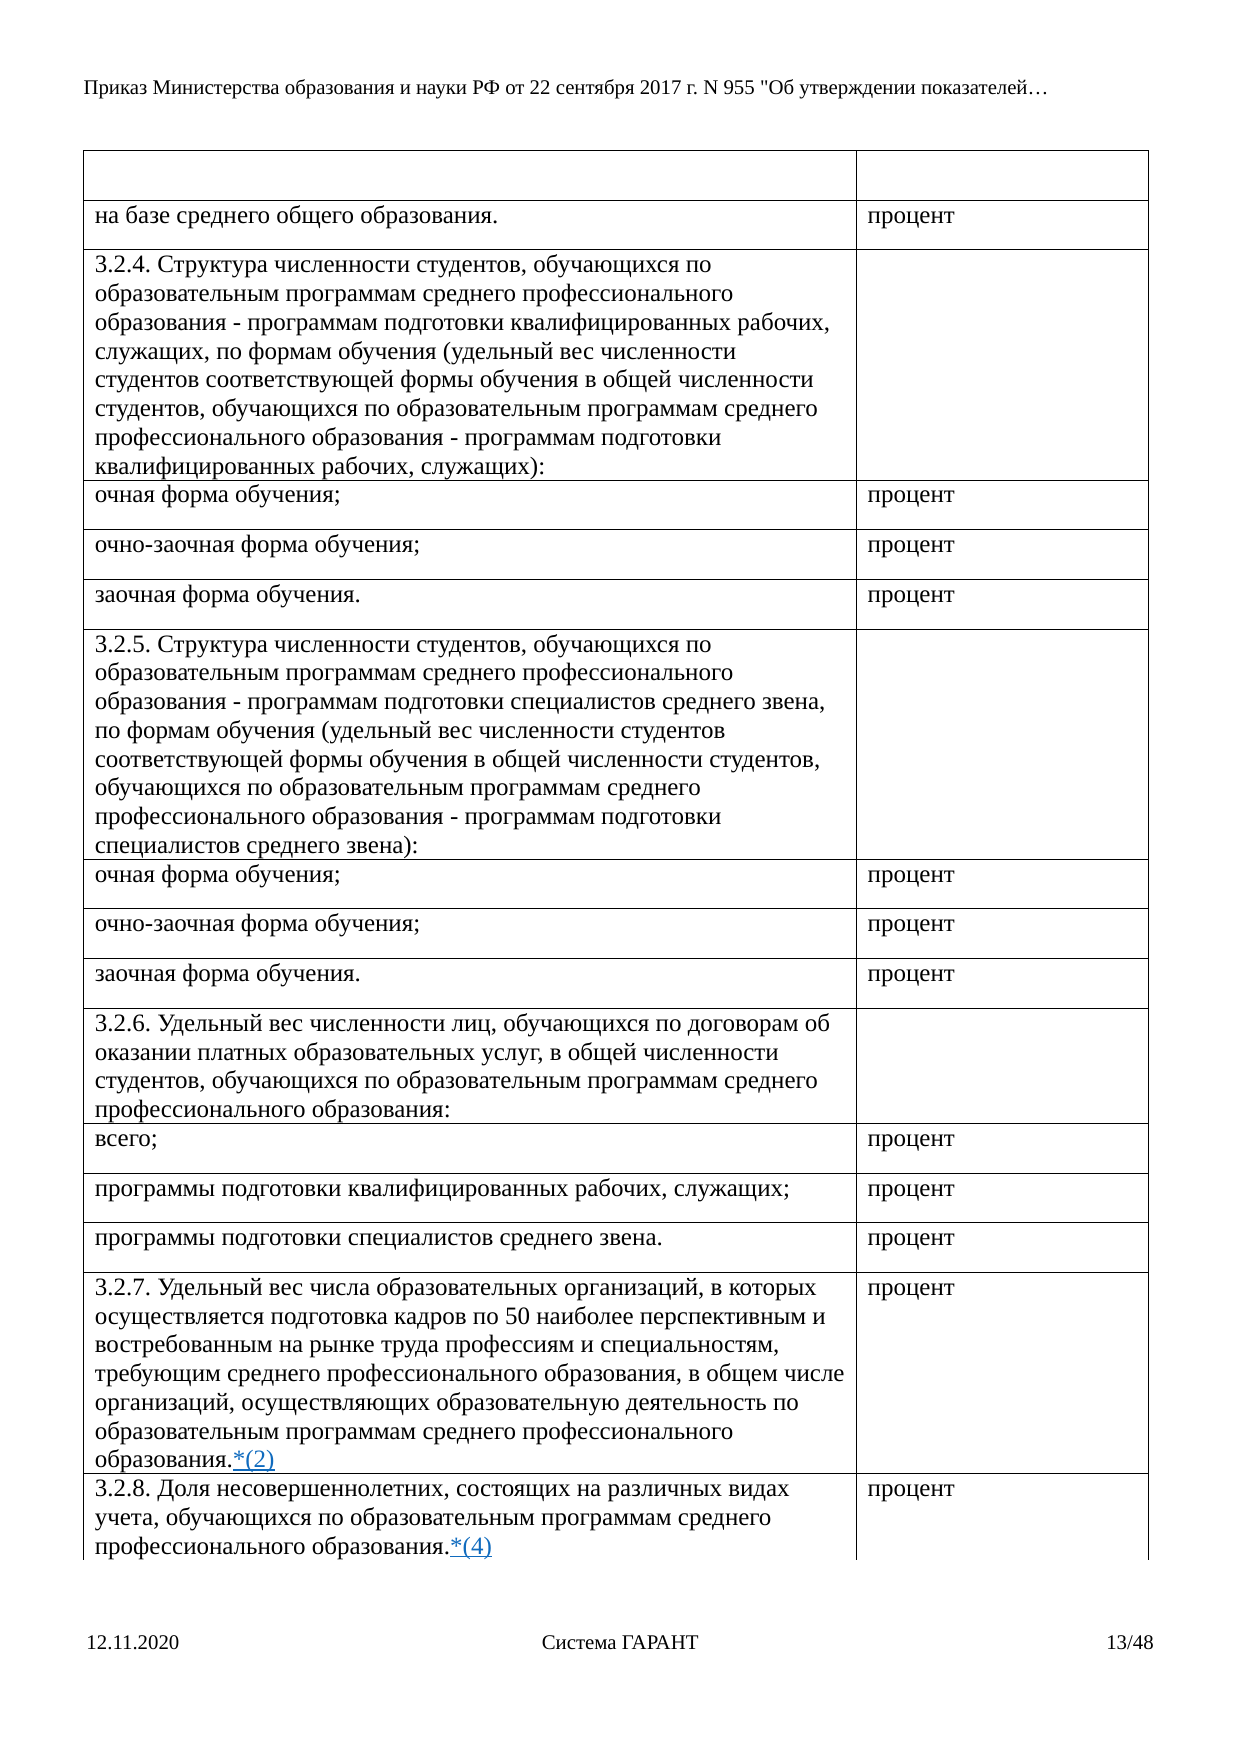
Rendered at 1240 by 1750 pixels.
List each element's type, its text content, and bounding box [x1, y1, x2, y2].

table_cell 3.2.4. Структура численности студентов, обучающихся по образовательным программам среднего профессионального образования - программам подготовки квалифицированных рабочих, служащих, по формам обучения (удельный вес численности студентов соответствующей формы обучения в общей численности студентов, обучающихся по образовательным программам среднего профессионального образования - программам подготовки квалифицированных рабочих, служащих): [84, 250, 856, 479]
table_cell процент [857, 1124, 1148, 1172]
table_cell процент [857, 580, 1148, 628]
table_cell 3.2.7. Удельный вес числа образовательных организаций, в которых осуществляется подготовка кадров по 50 наиболее перспективным и востребованным на рынке труда профессиям и специальностям, требующим среднего профессионального образования, в общем числе организаций, осуществляющих образовательную деятельность по образовательным программам среднего профессионального образования.*(2) [84, 1273, 856, 1473]
table_cell очно-заочная форма обучения; [84, 909, 856, 958]
table_cell на базе среднего общего образования. [84, 201, 856, 249]
table_cell [857, 151, 1148, 200]
table_cell процент [857, 530, 1148, 579]
table_cell очная форма обучения; [84, 860, 856, 908]
table_cell процент [857, 1223, 1148, 1272]
table_cell процент [857, 201, 1148, 249]
table_cell [857, 1009, 1148, 1123]
table_cell процент [857, 909, 1148, 958]
table_cell 3.2.6. Удельный вес численности лиц, обучающихся по договорам об оказании платных образовательных услуг, в общей численности студентов, обучающихся по образовательным программам среднего профессионального образования: [84, 1009, 856, 1123]
table_cell 3.2.5. Структура численности студентов, обучающихся по образовательным программам среднего профессионального образования - программам подготовки специалистов среднего звена, по формам обучения (удельный вес численности студентов соответствующей формы обучения в общей численности студентов, обучающихся по образовательным программам среднего профессионального образования - программам подготовки специалистов среднего звена): [84, 630, 856, 859]
table_cell программы подготовки специалистов среднего звена. [84, 1223, 856, 1272]
table_cell 3.2.8. Доля несовершеннолетних, состоящих на различных видах учета, обучающихся по образовательным программам среднего профессионального образования.*(4) [84, 1474, 856, 1559]
table_cell заочная форма обучения. [84, 580, 856, 628]
table_cell программы подготовки квалифицированных рабочих, служащих; [84, 1174, 856, 1222]
table_cell процент [857, 860, 1148, 908]
table_cell процент [857, 481, 1148, 529]
table_cell процент [857, 1174, 1148, 1222]
table_cell [84, 151, 856, 200]
table_cell всего; [84, 1124, 856, 1172]
table_cell очная форма обучения; [84, 481, 856, 529]
table_cell процент [857, 1273, 1148, 1473]
table_cell [857, 250, 1148, 479]
table_cell процент [857, 1474, 1148, 1559]
table_cell очно-заочная форма обучения; [84, 530, 856, 579]
table_cell [857, 630, 1148, 859]
table_cell заочная форма обучения. [84, 959, 856, 1008]
table_cell процент [857, 959, 1148, 1008]
